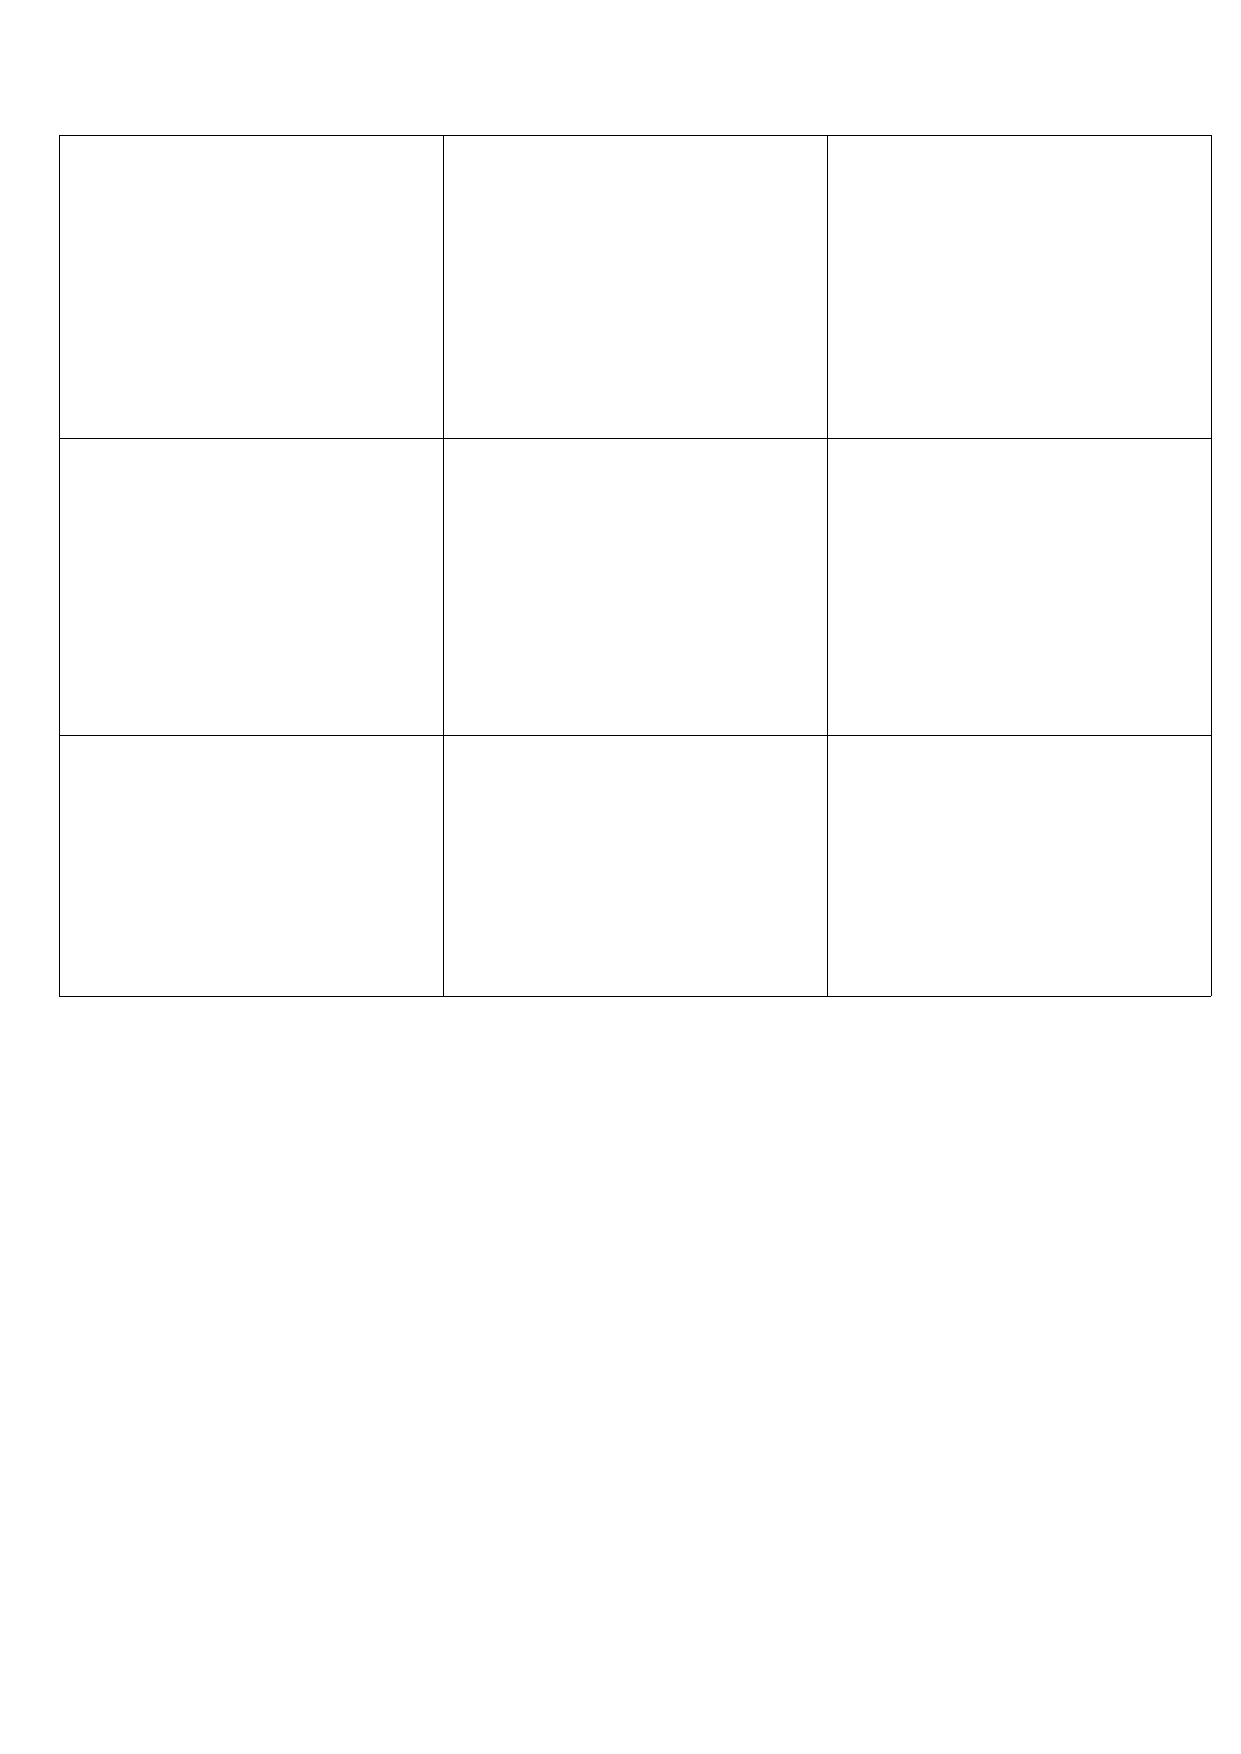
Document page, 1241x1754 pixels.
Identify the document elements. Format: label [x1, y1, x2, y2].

table_header [60, 136, 443, 437]
table_cell [444, 736, 827, 996]
table_header [828, 136, 1211, 437]
table_cell [444, 439, 827, 735]
table_cell [60, 736, 443, 996]
table_cell [828, 439, 1211, 735]
table_cell [828, 736, 1211, 996]
table_cell [60, 439, 443, 735]
table_header [444, 136, 827, 437]
